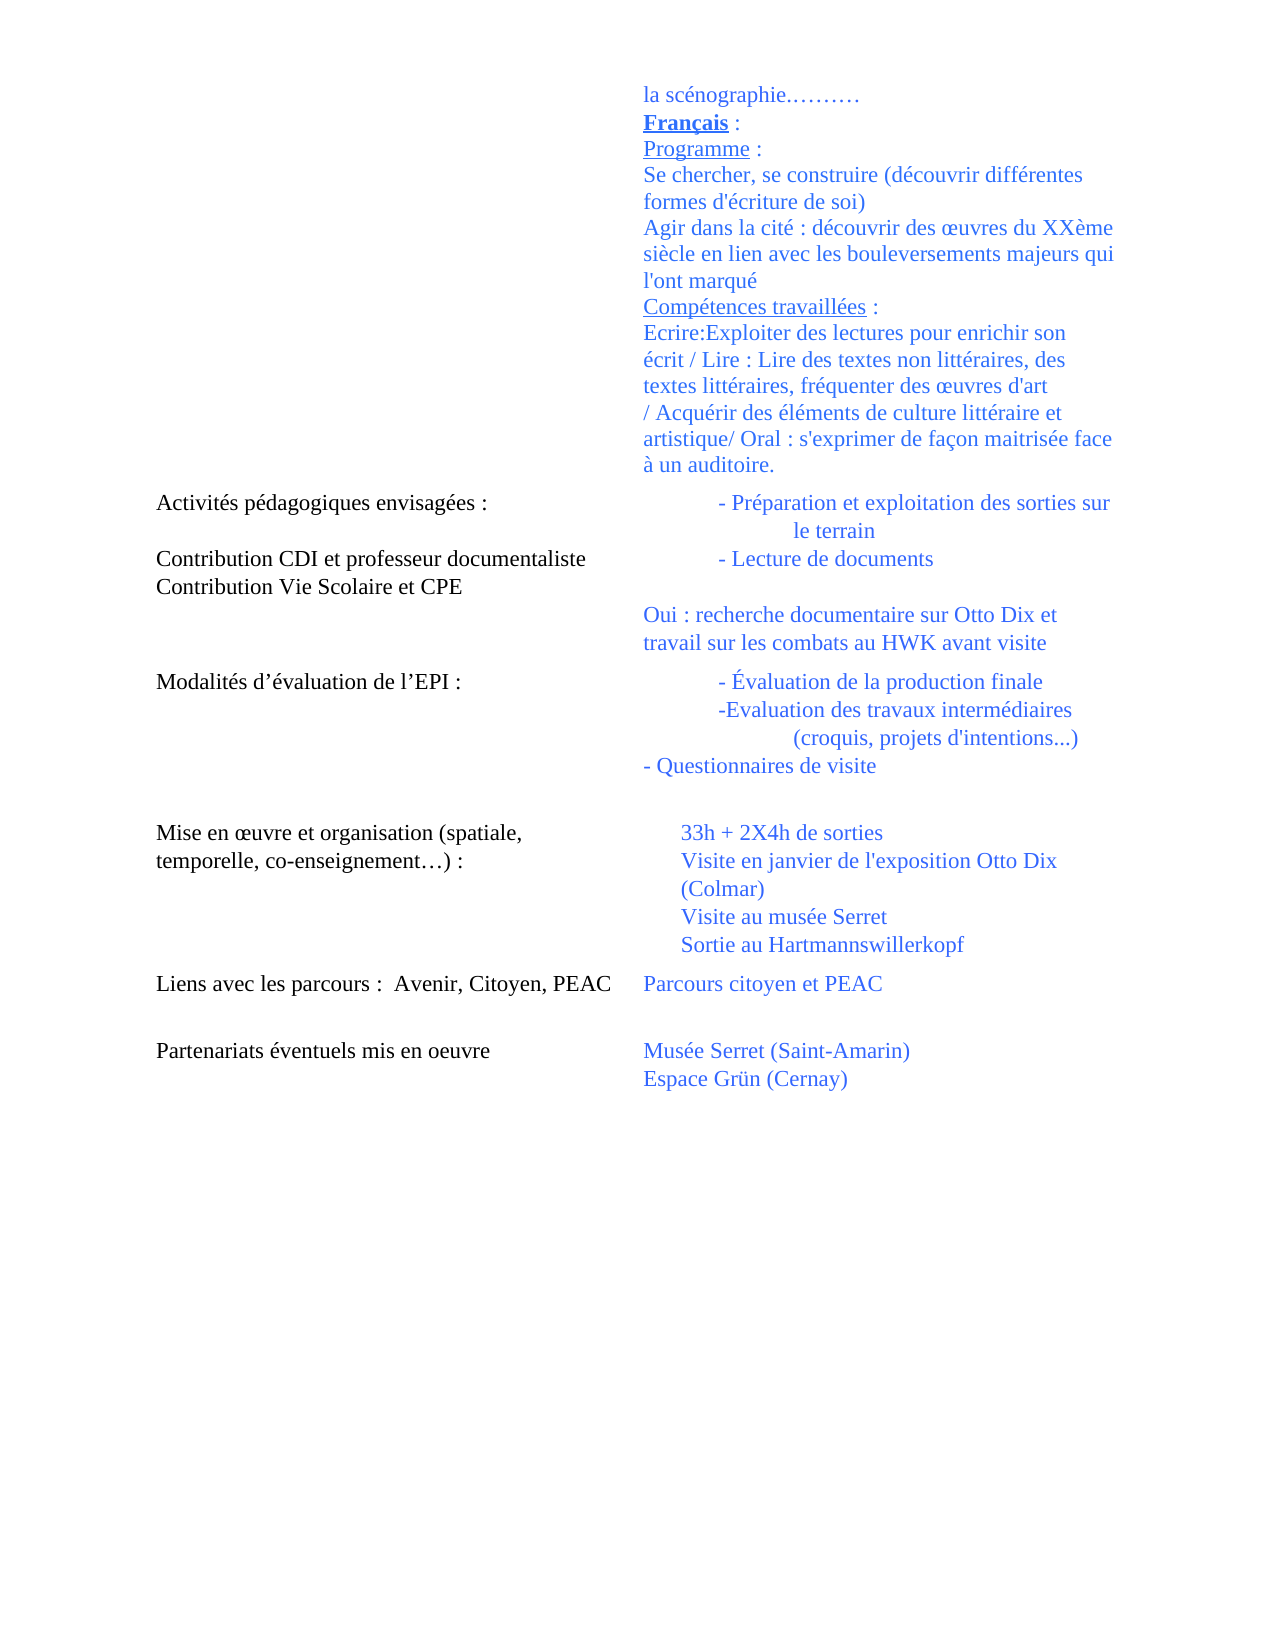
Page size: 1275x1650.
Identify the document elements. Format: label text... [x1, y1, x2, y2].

table_cell - Évaluation de la production finale -Evaluation des travaux intermédiaires (croquis, projets d'intentions...) - Questionnaires de visite [638, 662, 1125, 813]
table_cell 33h + 2X4h de sorties Visite en janvier de l'exposition Otto Dix (Colmar) Visite au musée Serret Sortie au Hartmannswillerkopf [638, 813, 1125, 964]
table_cell la scénographie.……… Français : Programme : Se chercher, se construire (découvrir différentes formes d'écriture de soi) Agir dans la cité : découvrir des œuvres du XXème siècle en lien avec les bouleversements majeurs qui l'ont marqué Compétences travaillées : Ecrire:Exploiter des lectures pour enrichir son écrit / Lire : Lire des textes non littéraires, des textes littéraires, fréquenter des œuvres d'art / Acquérir des éléments de culture littéraire et artistique/ Oral : s'exprimer de façon maitrisée face à un auditoire. [638, 75, 1125, 483]
table_cell Partenariats éventuels mis en oeuvre [150, 1032, 637, 1127]
table_cell Parcours citoyen et PEAC [638, 964, 1125, 1032]
table_cell Modalités d’évaluation de l’EPI : [150, 662, 637, 813]
table_cell Mise en œuvre et organisation (spatiale, temporelle, co-enseignement…) : [150, 813, 637, 964]
table_cell Liens avec les parcours : Avenir, Citoyen, PEAC [150, 964, 637, 1032]
table_cell Musée Serret (Saint-Amarin) Espace Grün (Cernay) [638, 1032, 1125, 1127]
table_cell - Préparation et exploitation des sorties sur le terrain - Lecture de documents Oui : recherche documentaire sur Otto Dix et travail sur les combats au HWK avant visite [638, 483, 1125, 662]
table_cell [150, 75, 637, 483]
table_cell Activités pédagogiques envisagées : Contribution CDI et professeur documentaliste Contribution Vie Scolaire et CPE [150, 483, 637, 662]
